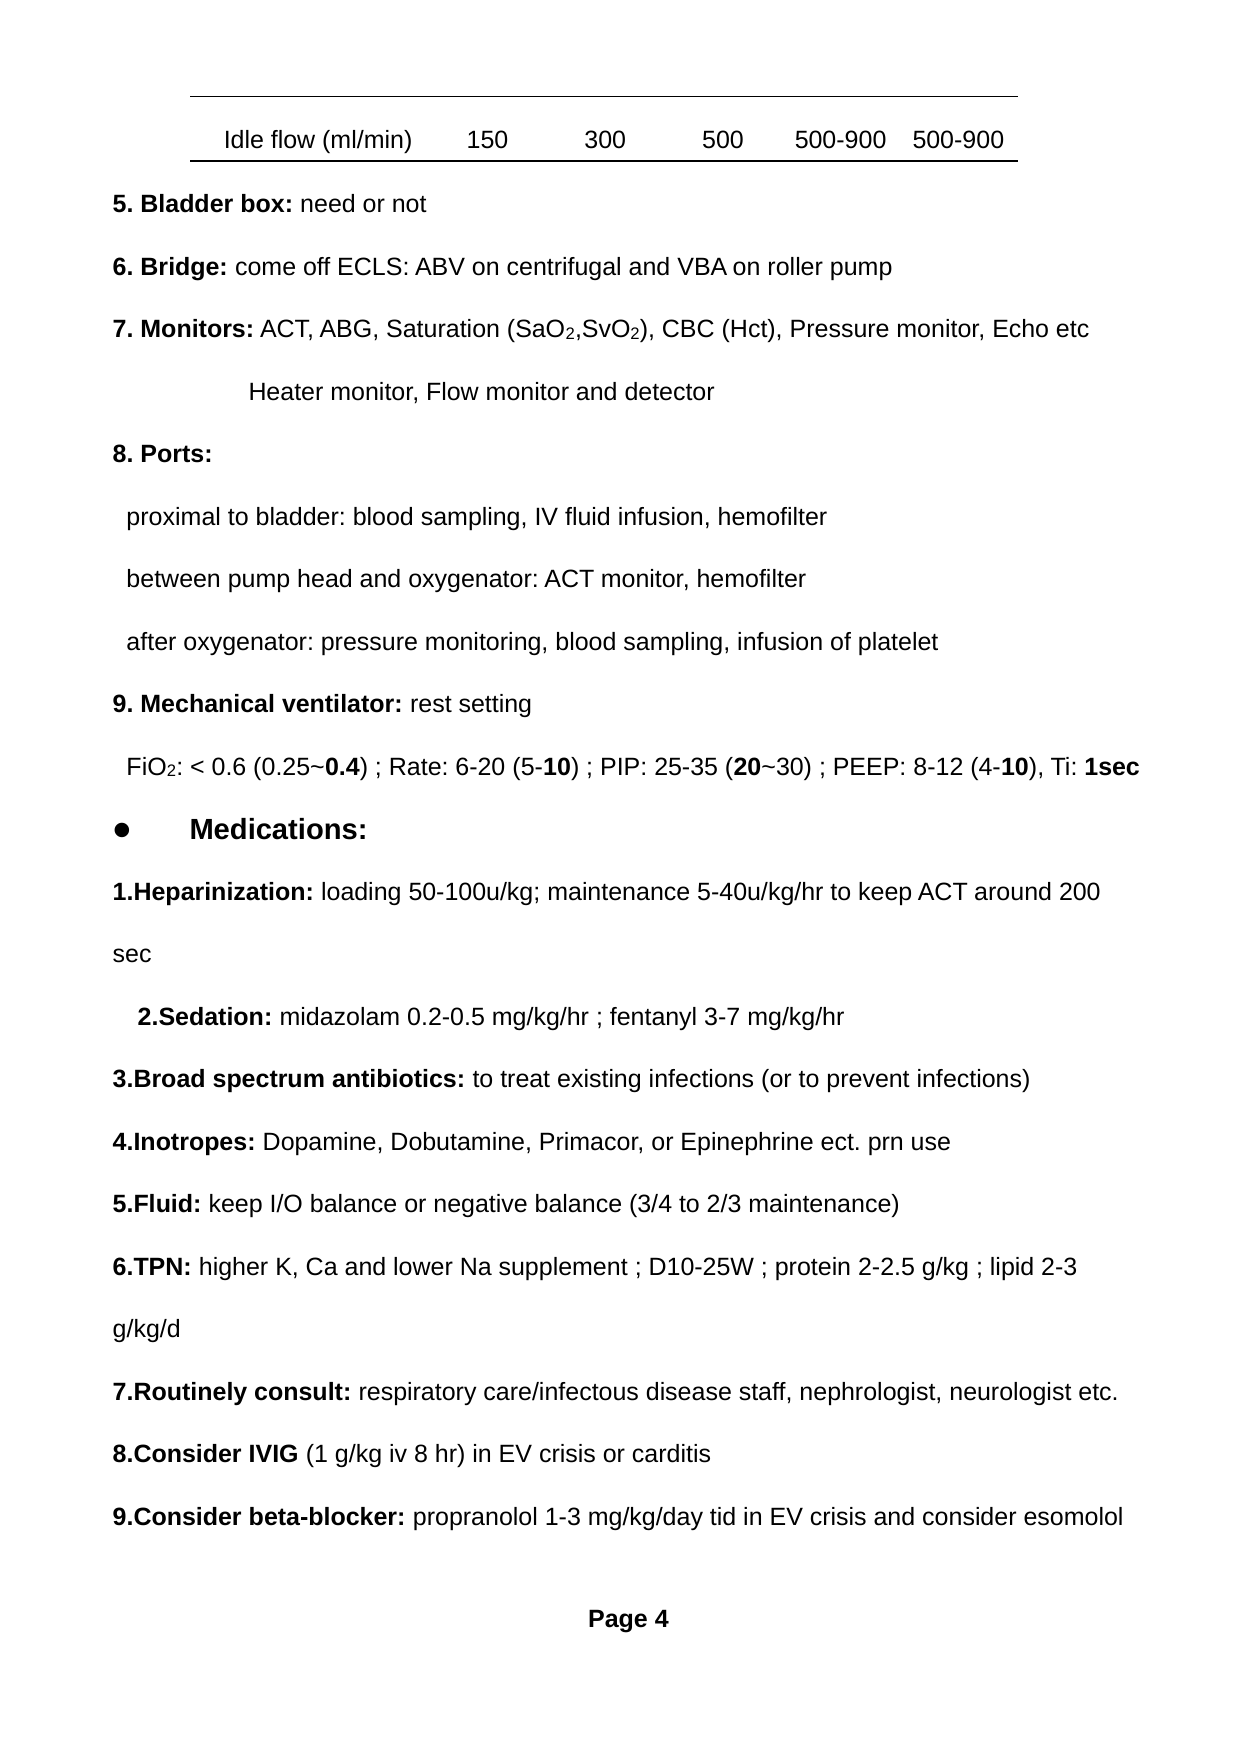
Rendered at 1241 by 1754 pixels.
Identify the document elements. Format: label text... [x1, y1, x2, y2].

table_cell 500 [664, 97, 782, 160]
text 2.Sedation: midazolam 0.2-0.5 mg/kg/hr ; fentanyl 3-7 mg/kg/hr [112, 974, 1144, 1037]
text after oxygenator: pressure monitoring, blood sampling, infusion of platelet [112, 599, 1144, 662]
text 9. Mechanical ventilator: rest setting [112, 662, 1144, 724]
text 5. Bladder box: need or not [112, 162, 1144, 224]
text FiO2: < 0.6 (0.25~0.4) ; Rate: 6-20 (5-10) ; PIP: 25-35 (20~30) ; PEEP: 8-12 (4-10), Ti: 1sec [112, 724, 1144, 787]
list Medications: [112, 787, 1144, 849]
text 5.Fluid: keep I/O balance or negative balance (3/4 to 2/3 maintenance) [112, 1162, 1144, 1224]
text 6.TPN: higher K, Ca and lower Na supplement ; D10-25W ; protein 2-2.5 g/kg ; lipid 2-3 g/kg/d [112, 1224, 1144, 1349]
text Heater monitor, Flow monitor and detector [223, 349, 1144, 412]
table_cell 500-900 [900, 97, 1017, 160]
text 7. Monitors: ACT, ABG, Saturation (SaO2,SvO2), CBC (Hct), Pressure monitor, Echo etc [112, 287, 1144, 349]
table_cell Idle flow (ml/min) [190, 97, 429, 160]
text 4.Inotropes: Dopamine, Dobutamine, Primacor, or Epinephrine ect. prn use [112, 1099, 1144, 1162]
text 1.Heparinization: loading 50-100u/kg; maintenance 5-40u/kg/hr to keep ACT around 200 sec [112, 849, 1144, 974]
text 6. Bridge: come off ECLS: ABV on centrifugal and VBA on roller pump [112, 224, 1144, 287]
text 8.Consider IVIG (1 g/kg iv 8 hr) in EV crisis or carditis [112, 1412, 1144, 1474]
table_cell 500-900 [782, 97, 900, 160]
text proximal to bladder: blood sampling, IV fluid infusion, hemofilter [112, 474, 1144, 537]
text 9.Consider beta-blocker: propranolol 1-3 mg/kg/day tid in EV crisis and consider esomolol [112, 1474, 1144, 1537]
text between pump head and oxygenator: ACT monitor, hemofilter [112, 537, 1144, 599]
text 3.Broad spectrum antibiotics: to treat existing infections (or to prevent infections) [112, 1037, 1144, 1099]
text 8. Ports: [112, 412, 1144, 474]
table_cell 150 [429, 97, 547, 160]
table_cell 300 [547, 97, 664, 160]
text 7.Routinely consult: respiratory care/infectous disease staff, nephrologist, neurologist etc. [112, 1349, 1144, 1412]
